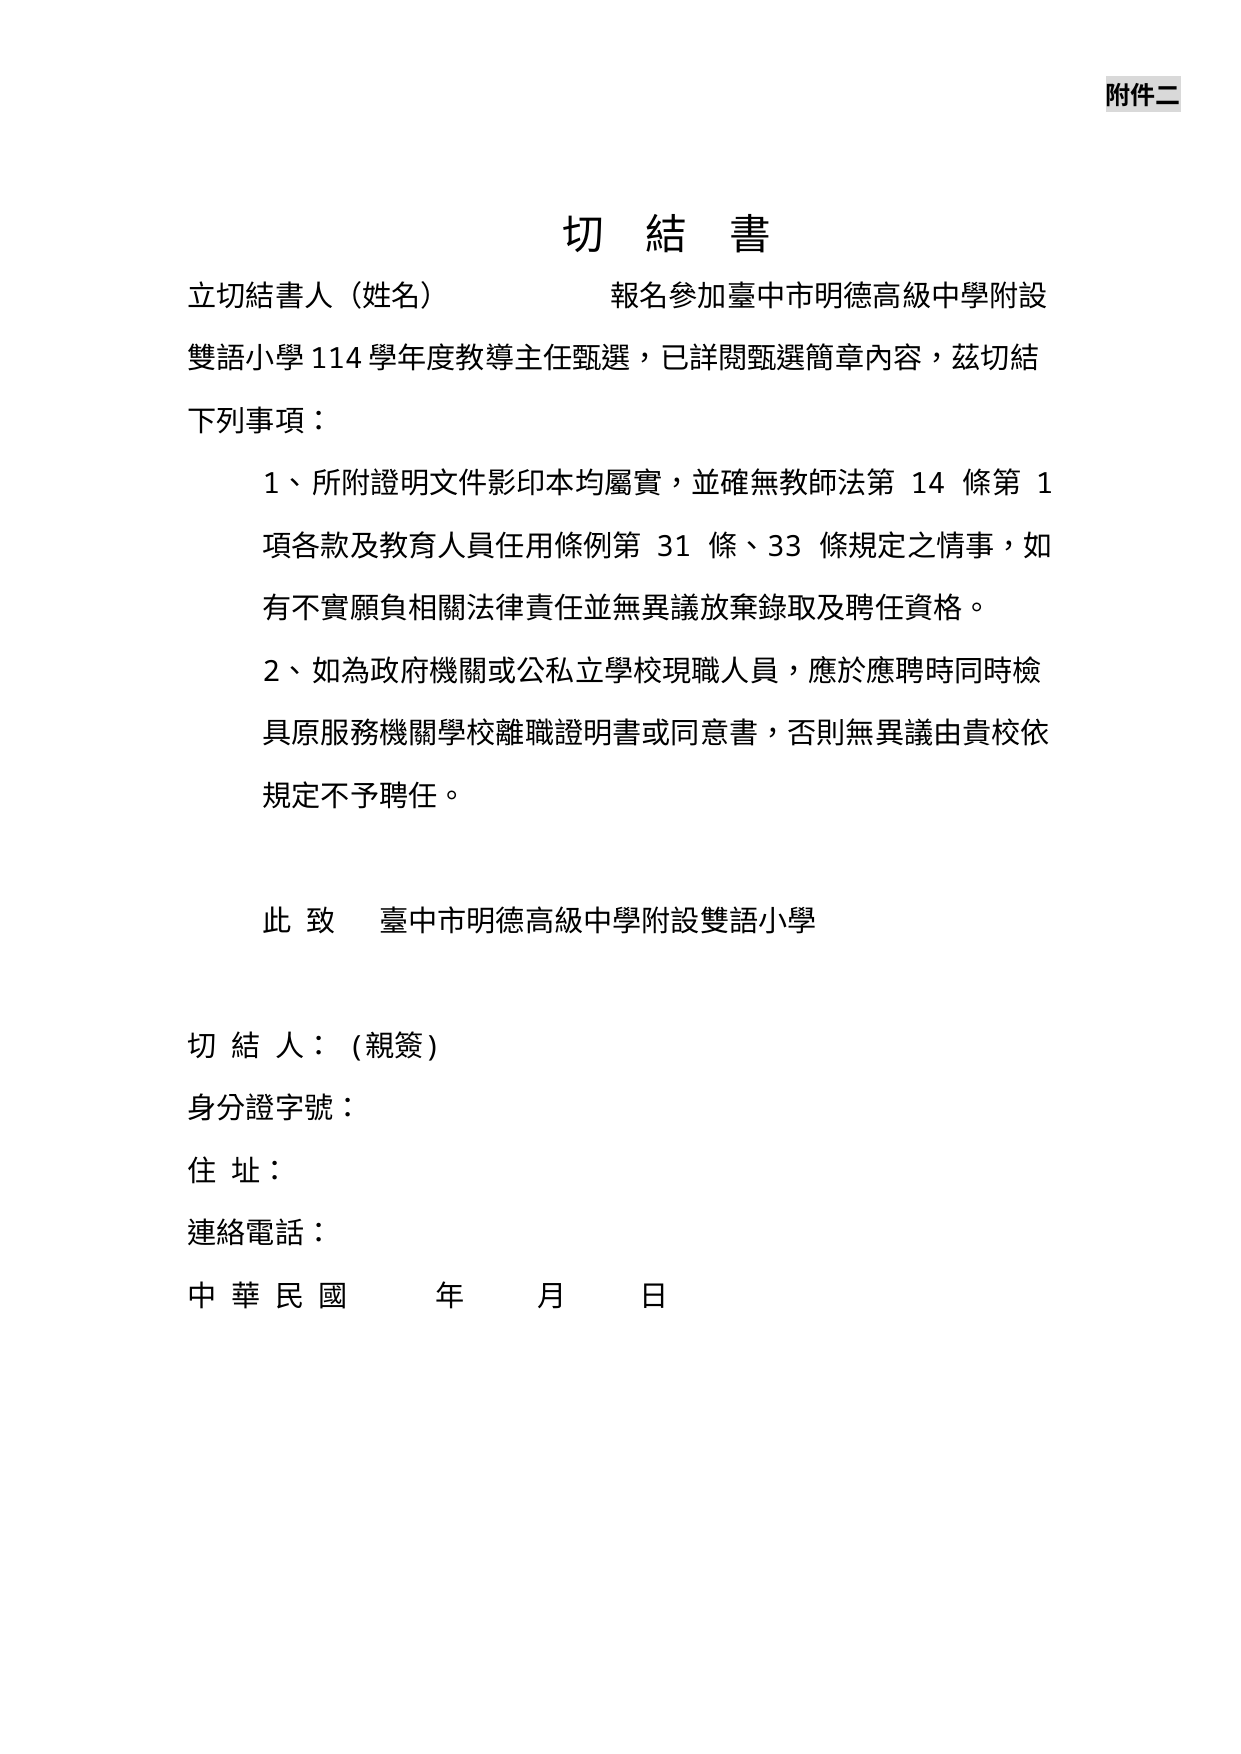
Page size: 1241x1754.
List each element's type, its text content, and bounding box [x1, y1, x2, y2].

list 所附證明文件影印本均屬實，並確無教師法第 14 條第 1 項各款及教育人員任用條例第 31 條、33 條規定之情事，如有不實願負相關法律責任並無異議放棄錄取及聘任資格。 [262, 439, 1053, 627]
text 中 華 民 國 年 月 日 [187, 1252, 1053, 1314]
text 附件二 [1106, 76, 1204, 112]
text 連絡電話： [187, 1189, 1053, 1252]
text 立切結書人（姓名） 報名參加臺中市明德高級中學附設雙語小學114學年度教導主任甄選，已詳閱甄選簡章內容，茲切結下列事項： [187, 252, 1053, 439]
text 切 結 書 [187, 189, 1053, 252]
text 此 致 臺中市明德高級中學附設雙語小學 [262, 877, 1053, 939]
list 如為政府機關或公私立學校現職人員，應於應聘時同時檢具原服務機關學校離職證明書或同意書，否則無異議由貴校依規定不予聘任。 [262, 627, 1053, 814]
text 切 結 人： (親簽) [187, 1002, 1053, 1064]
text 身分證字號： [187, 1064, 1053, 1127]
text 住 址： [187, 1127, 1053, 1189]
